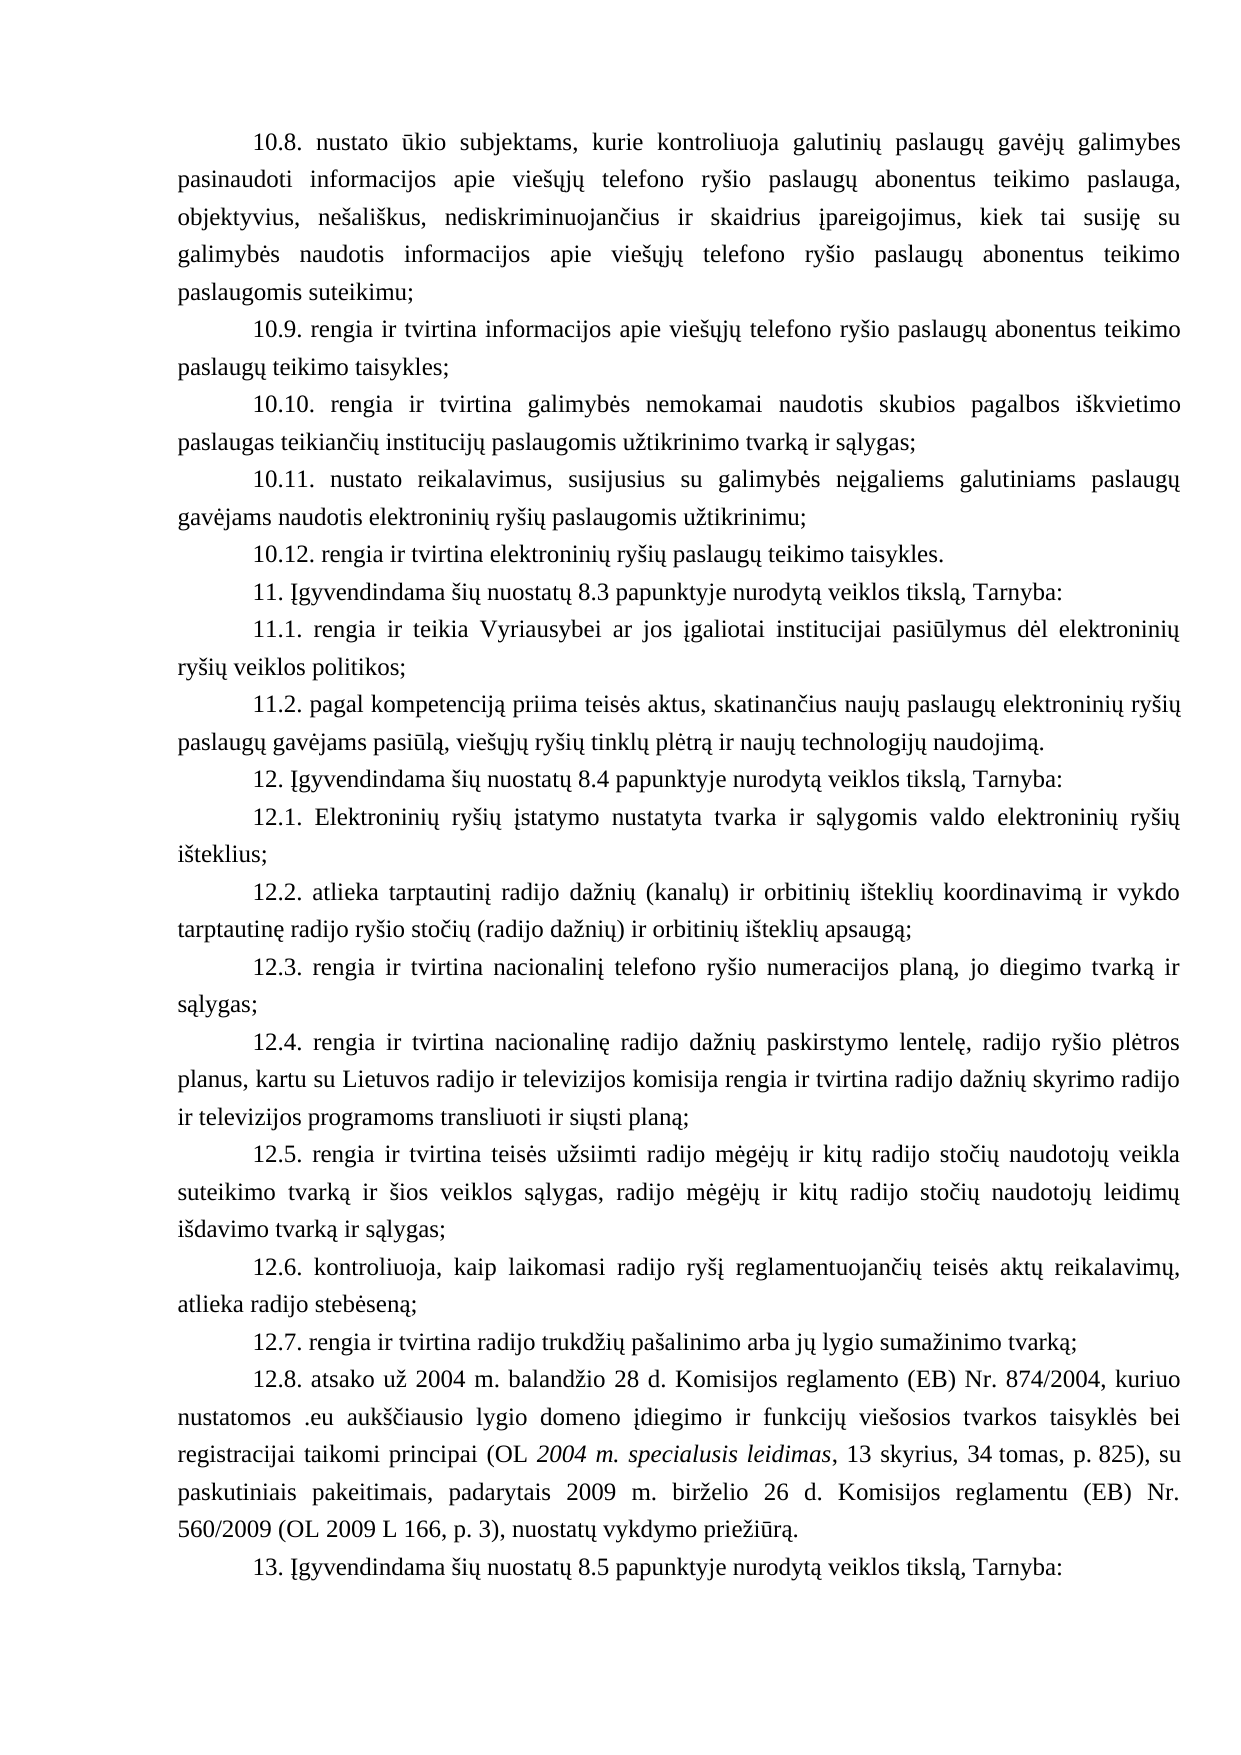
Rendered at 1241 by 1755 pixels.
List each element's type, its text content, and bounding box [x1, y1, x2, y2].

text 11.2. pagal kompetenciją priima teisės aktus, skatinančius naujų paslaugų elektroninių ryšių paslaugų gavėjams pasiūlą, viešųjų ryšių tinklų plėtrą ir naujų technologijų naudojimą. [177, 681, 1181, 756]
text 12. Įgyvendindama šių nuostatų 8.4 papunktyje nurodytą veiklos tikslą, Tarnyba: [177, 756, 1181, 793]
text 10.9. rengia ir tvirtina informacijos apie viešųjų telefono ryšio paslaugų abonentus teikimo paslaugų teikimo taisykles; [177, 306, 1181, 381]
text 12.7. rengia ir tvirtina radijo trukdžių pašalinimo arba jų lygio sumažinimo tvarką; [177, 1318, 1181, 1356]
text 10.11. nustato reikalavimus, susijusius su galimybės neįgaliems galutiniams paslaugų gavėjams naudotis elektroninių ryšių paslaugomis užtikrinimu; [177, 456, 1181, 531]
text 11. Įgyvendindama šių nuostatų 8.3 papunktyje nurodytą veiklos tikslą, Tarnyba: [177, 568, 1181, 606]
text 10.10. rengia ir tvirtina galimybės nemokamai naudotis skubios pagalbos iškvietimo paslaugas teikiančių institucijų paslaugomis užtikrinimo tvarką ir sąlygas; [177, 381, 1181, 456]
text 10.8. nustato ūkio subjektams, kurie kontroliuoja galutinių paslaugų gavėjų galimybes pasinaudoti informacijos apie viešųjų telefono ryšio paslaugų abonentus teikimo paslauga, objektyvius, nešališkus, nediskriminuojančius ir skaidrius įpareigojimus, kiek tai susiję su galimybės naudotis informacijos apie viešųjų telefono ryšio paslaugų abonentus teikimo paslaugomis suteikimu; [177, 118, 1181, 306]
text 12.8. atsako už 2004 m. balandžio 28 d. Komisijos reglamento (EB) Nr. 874/2004, kuriuo nustatomos .eu aukščiausio lygio domeno įdiegimo ir funkcijų viešosios tvarkos taisyklės bei registracijai taikomi principai (OL 2004 m. specialusis leidimas, 13 skyrius, 34 tomas, p. 825), su paskutiniais pakeitimais, padarytais 2009 m. birželio 26 d. Komisijos reglamentu (EB) Nr. 560/2009 (OL 2009 L 166, p. 3), nuostatų vykdymo priežiūrą. [177, 1356, 1181, 1543]
text 12.5. rengia ir tvirtina teisės užsiimti radijo mėgėjų ir kitų radijo stočių naudotojų veikla suteikimo tvarką ir šios veiklos sąlygas, radijo mėgėjų ir kitų radijo stočių naudotojų leidimų išdavimo tvarką ir sąlygas; [177, 1131, 1181, 1243]
text 11.1. rengia ir teikia Vyriausybei ar jos įgaliotai institucijai pasiūlymus dėl elektroninių ryšių veiklos politikos; [177, 606, 1181, 681]
text 12.1. Elektroninių ryšių įstatymo nustatyta tvarka ir sąlygomis valdo elektroninių ryšių išteklius; [177, 793, 1181, 868]
text 12.6. kontroliuoja, kaip laikomasi radijo ryšį reglamentuojančių teisės aktų reikalavimų, atlieka radijo stebėseną; [177, 1243, 1181, 1318]
text 12.3. rengia ir tvirtina nacionalinį telefono ryšio numeracijos planą, jo diegimo tvarką ir sąlygas; [177, 943, 1181, 1018]
text 12.2. atlieka tarptautinį radijo dažnių (kanalų) ir orbitinių išteklių koordinavimą ir vykdo tarptautinę radijo ryšio stočių (radijo dažnių) ir orbitinių išteklių apsaugą; [177, 868, 1181, 943]
text 12.4. rengia ir tvirtina nacionalinę radijo dažnių paskirstymo lentelę, radijo ryšio plėtros planus, kartu su Lietuvos radijo ir televizijos komisija rengia ir tvirtina radijo dažnių skyrimo radijo ir televizijos programoms transliuoti ir siųsti planą; [177, 1018, 1181, 1131]
text 10.12. rengia ir tvirtina elektroninių ryšių paslaugų teikimo taisykles. [177, 531, 1181, 568]
text 13. Įgyvendindama šių nuostatų 8.5 papunktyje nurodytą veiklos tikslą, Tarnyba: [177, 1543, 1181, 1581]
